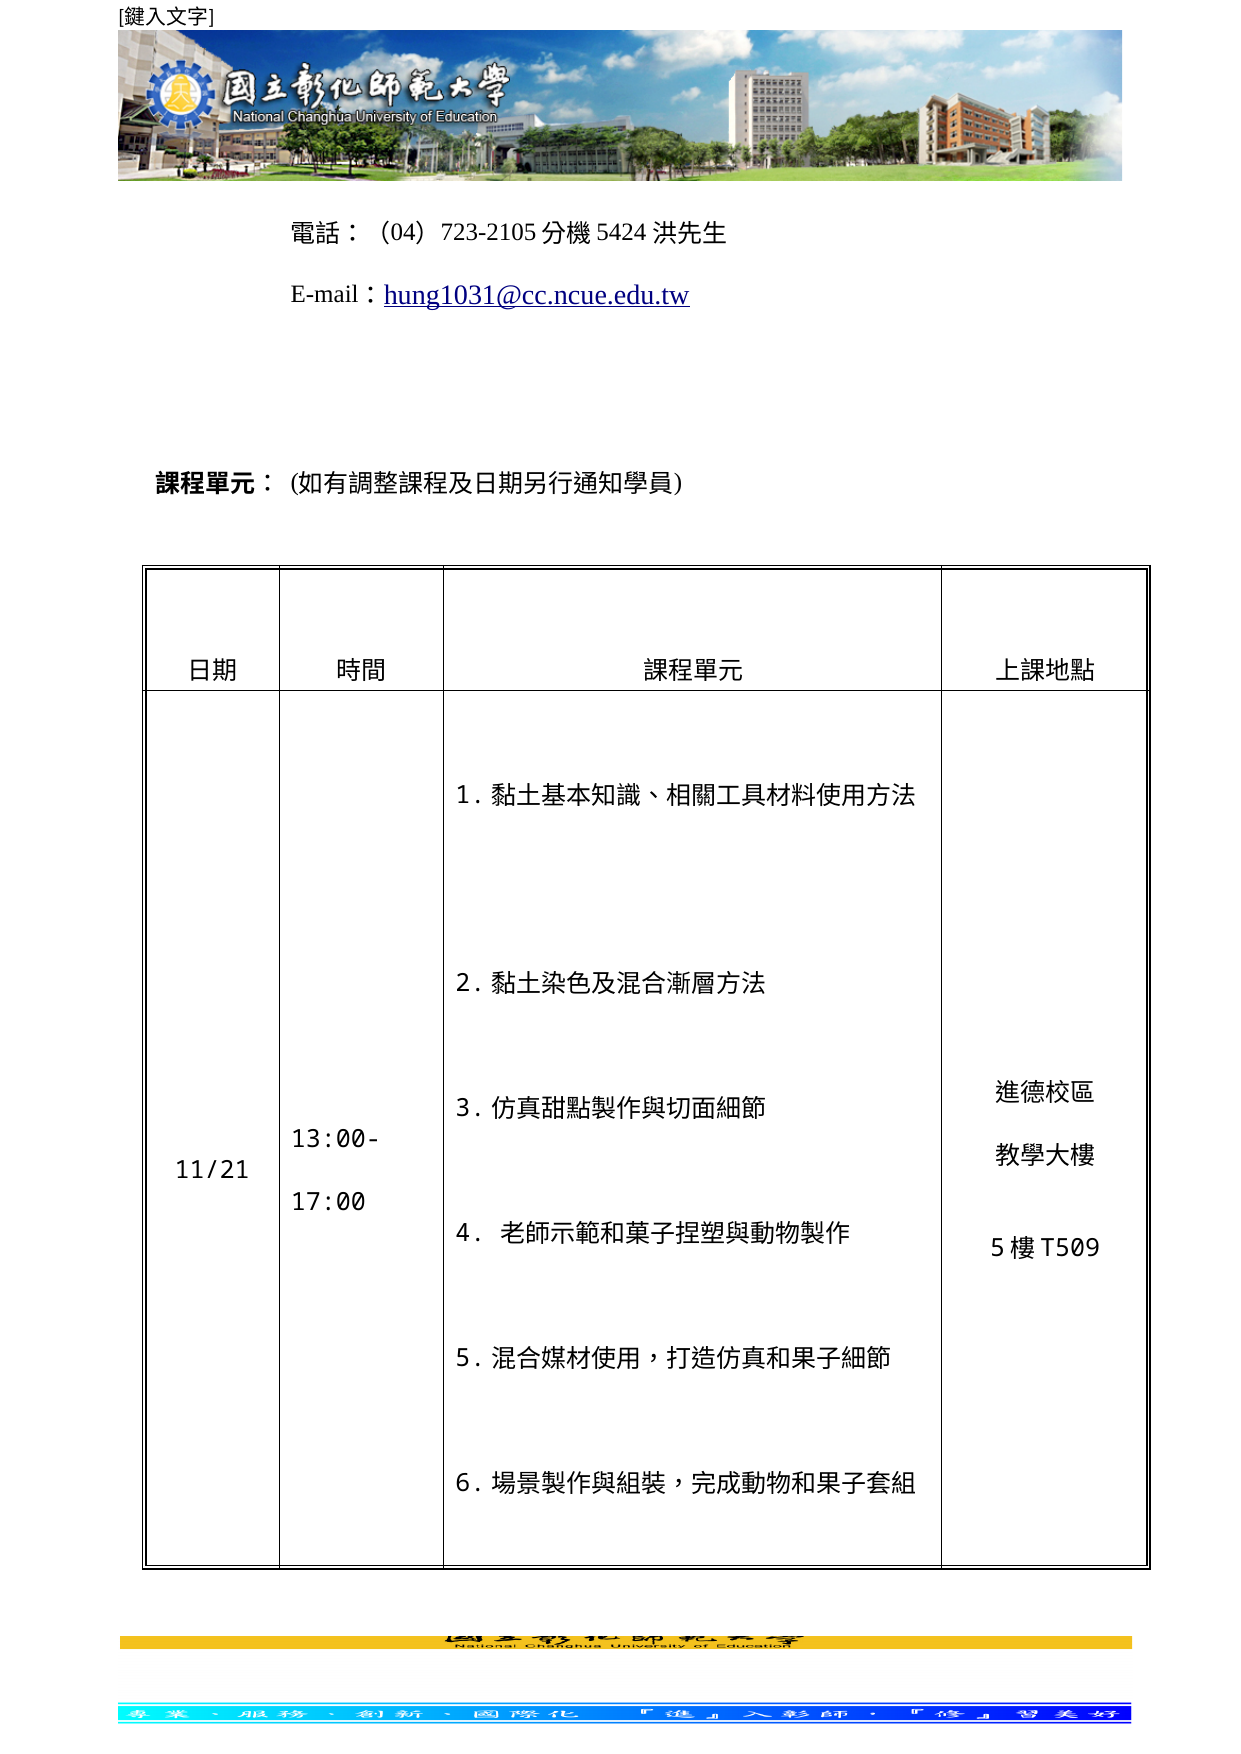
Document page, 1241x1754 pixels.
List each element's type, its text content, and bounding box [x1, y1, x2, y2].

table_cell 進德校區 教學大樓 5樓T509 [942, 691, 1146, 1565]
table_cell [138, 190, 279, 315]
table_cell 電話：（04）723-2105分機5424 洪先生 E-mail：hung1031@cc.ncue.edu.tw [279, 190, 1102, 315]
table_cell 13:00-17:00 [280, 691, 443, 1565]
table_header 上課地點 [942, 570, 1146, 690]
table_cell [138, 315, 279, 377]
table_header 日期 [147, 570, 279, 690]
table_header (如有調整課程及日期另行通知學員) [279, 440, 1102, 502]
table_cell [1091, 315, 1102, 377]
table_header 時間 [280, 570, 443, 690]
table_cell 1. 黏土基本知識、相關工具材料使用方法 2. 黏土染色及混合漸層方法 3. 仿真甜點製作與切面細節 4. 老師示範和菓子捏塑與動物製作 5. 混合媒材使用，打造仿真和果子細節 6. 場景製作與組裝，完成動物和果子套組 [444, 691, 941, 1565]
table_cell 11/21 [147, 691, 279, 1565]
table_cell [279, 315, 290, 377]
table_header 課程單元 [444, 570, 941, 690]
table_header 課程單元： [138, 440, 279, 502]
